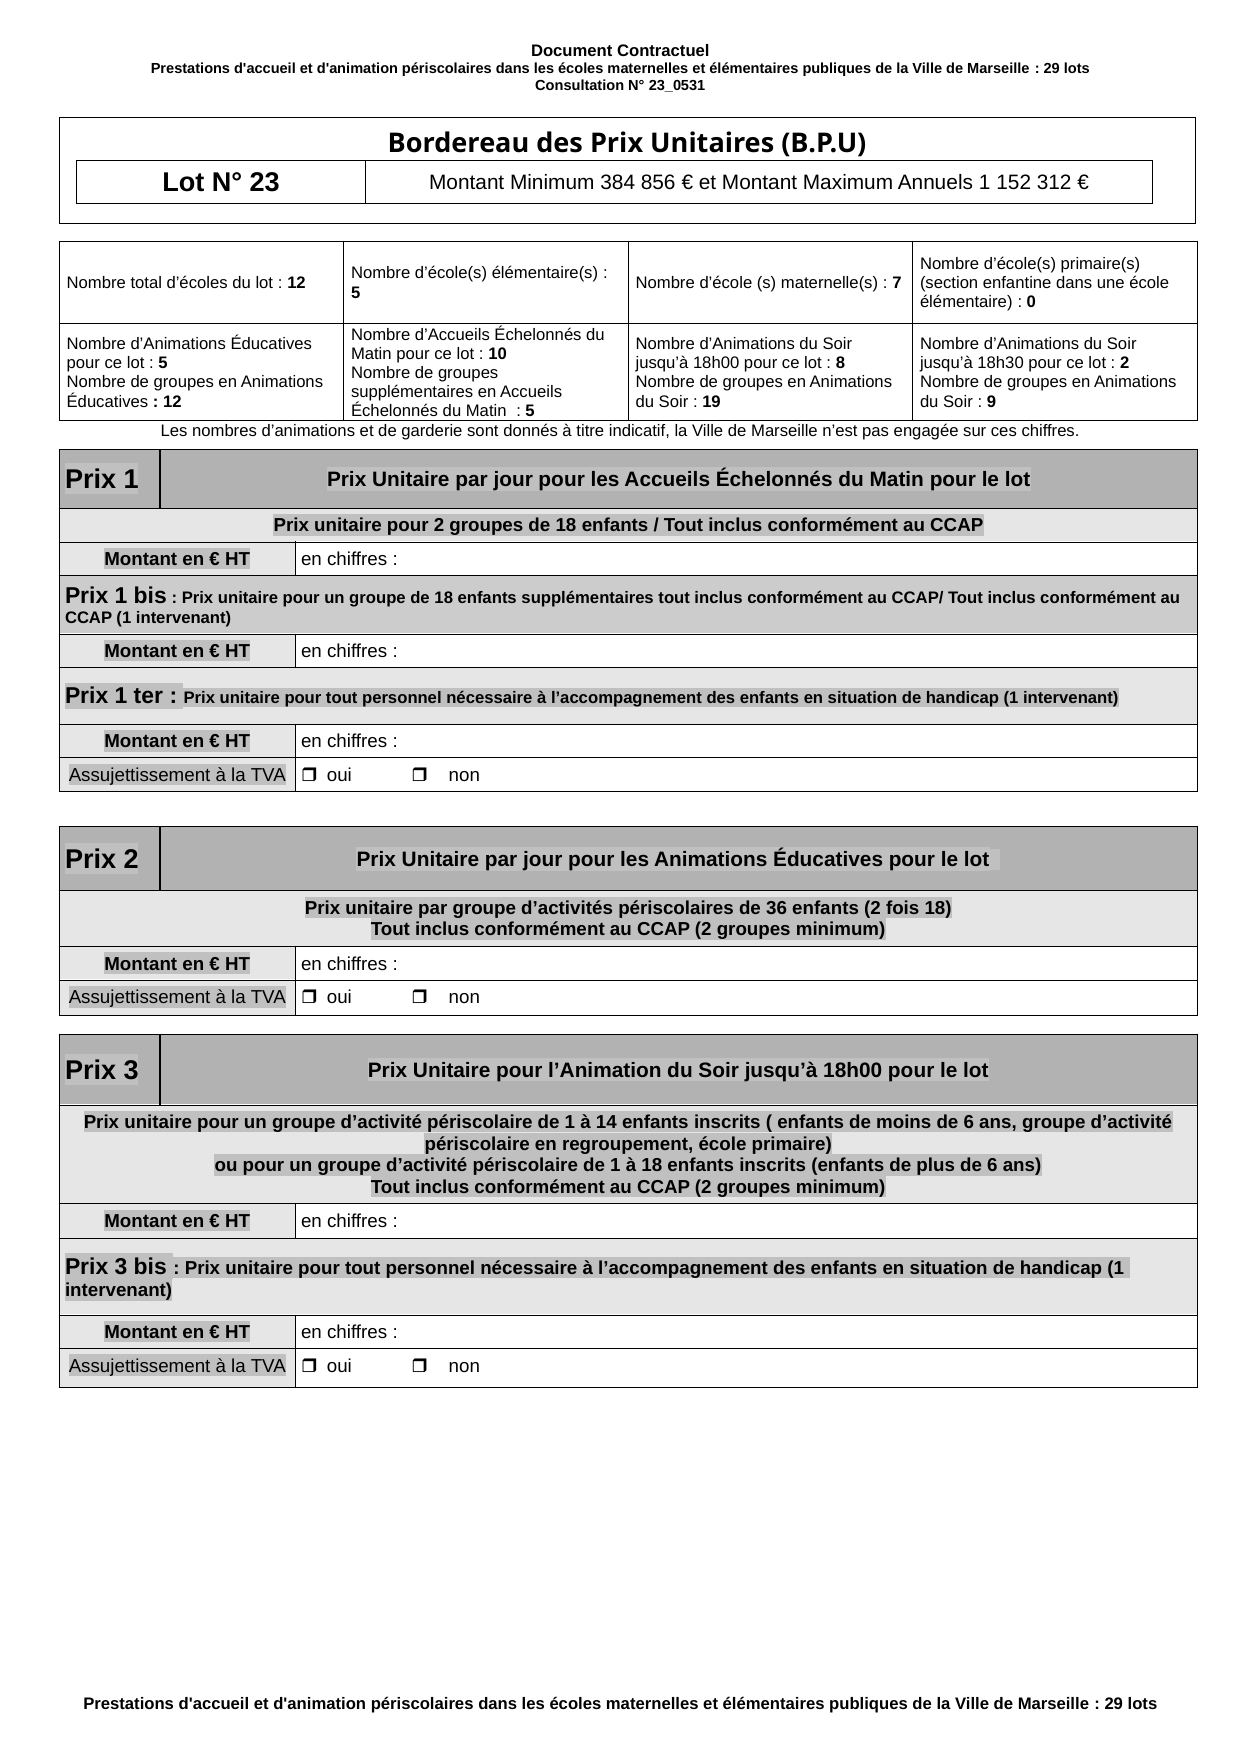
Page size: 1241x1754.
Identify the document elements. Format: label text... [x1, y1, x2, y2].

table_cell Nombre d’Animations du Soir jusqu’à 18h30 pour ce lot : 2 Nombre de groupes en Animations du Soir : 9 [913, 324, 1197, 420]
table_header Lot N° 23 [77, 161, 365, 203]
table_cell Montant en € HT [60, 635, 295, 667]
table_header Prix Unitaire pour l’Animation du Soir jusqu’à 18h00 pour le lot [161, 1035, 1197, 1104]
table_cell en chiffres : [296, 725, 1197, 757]
table_cell Prix 1 ter : Prix unitaire pour tout personnel nécessaire à l’accompagnement des enfants en situation de handicap (1 intervenant) [60, 668, 1197, 724]
table_cell Montant en € HT [60, 725, 295, 757]
table_cell Assujettissement à la TVA [60, 758, 295, 791]
table_cell Assujettissement à la TVA [60, 981, 295, 1015]
table_cell Assujettissement à la TVA [60, 1349, 295, 1387]
table_header Nombre total d’écoles du lot : 12 [60, 242, 343, 323]
text Les nombres d’animations et de garderie sont donnés à titre indicatif, la Ville de Marseille n’est pas engagée sur ces chiffres. [59, 421, 1181, 440]
table_header Montant Minimum 384 856 € et Montant Maximum Annuels 1 152 312 € [366, 161, 1152, 203]
table_cell Montant en € HT [60, 947, 295, 979]
table_header Prix 3 bis : Prix unitaire pour tout personnel nécessaire à l’accompagnement des enfants en situation de handicap (1 intervenant) [60, 1239, 1197, 1314]
table_header Nombre d’école (s) maternelle(s) : 7 [629, 242, 912, 323]
table_header Prix 1 [60, 450, 159, 508]
table_header Nombre d’école(s) élémentaire(s) : 5 [344, 242, 628, 323]
table_cell Montant en € HT [60, 543, 295, 575]
table_header Nombre d’école(s) primaire(s) (section enfantine dans une école élémentaire) : 0 [913, 242, 1197, 323]
table_header Prix 3 [60, 1035, 159, 1104]
table_cell Prix unitaire pour 2 groupes de 18 enfants / Tout inclus conformément au CCAP [60, 509, 1197, 541]
table_cell Nombre d’Animations Éducatives pour ce lot : 5 Nombre de groupes en Animations Éducatives : 12 [60, 324, 343, 420]
table_cell oui  non [296, 981, 1197, 1015]
table_cell oui  non [296, 1349, 1197, 1387]
table_cell Prix unitaire par groupe d’activités périscolaires de 36 enfants (2 fois 18) Tout inclus conformément au CCAP (2 groupes minimum) [60, 891, 1197, 946]
table_cell Montant en € HT [60, 1316, 295, 1348]
table_cell Prix 1 bis : Prix unitaire pour un groupe de 18 enfants supplémentaires tout inclus conformément au CCAP/ Tout inclus conformément au CCAP (1 intervenant) [60, 576, 1197, 633]
table_cell Montant en € HT [60, 1204, 295, 1238]
table_cell en chiffres : [296, 947, 1197, 979]
table_header Bordereau des Prix Unitaires (B.P.U) [60, 118, 1195, 223]
table_cell en chiffres : [296, 635, 1197, 667]
table_cell Nombre d’Accueils Échelonnés du Matin pour ce lot : 10 Nombre de groupes supplémentaires en Accueils Échelonnés du Matin : 5 [344, 324, 628, 420]
table_cell en chiffres : [296, 1316, 1197, 1348]
table_cell oui  non [296, 758, 1197, 791]
table_header Prix Unitaire par jour pour les Accueils Échelonnés du Matin pour le lot [161, 450, 1197, 508]
table_cell en chiffres : [296, 1204, 1197, 1238]
table_header Prix 2 [60, 827, 159, 890]
table_cell Prix unitaire pour un groupe d’activité périscolaire de 1 à 14 enfants inscrits ( enfants de moins de 6 ans, groupe d’activité périscolaire en regroupement, école primaire) ou pour un groupe d’activité périscolaire de 1 à 18 enfants inscrits (enfants de plus de 6 ans) Tout inclus conformément au CCAP (2 groupes minimum) [60, 1106, 1197, 1203]
table_header Prix Unitaire par jour pour les Animations Éducatives pour le lot [161, 827, 1197, 890]
table_cell Nombre d’Animations du Soir jusqu’à 18h00 pour ce lot : 8 Nombre de groupes en Animations du Soir : 19 [629, 324, 912, 420]
table_cell en chiffres : [296, 543, 1197, 575]
